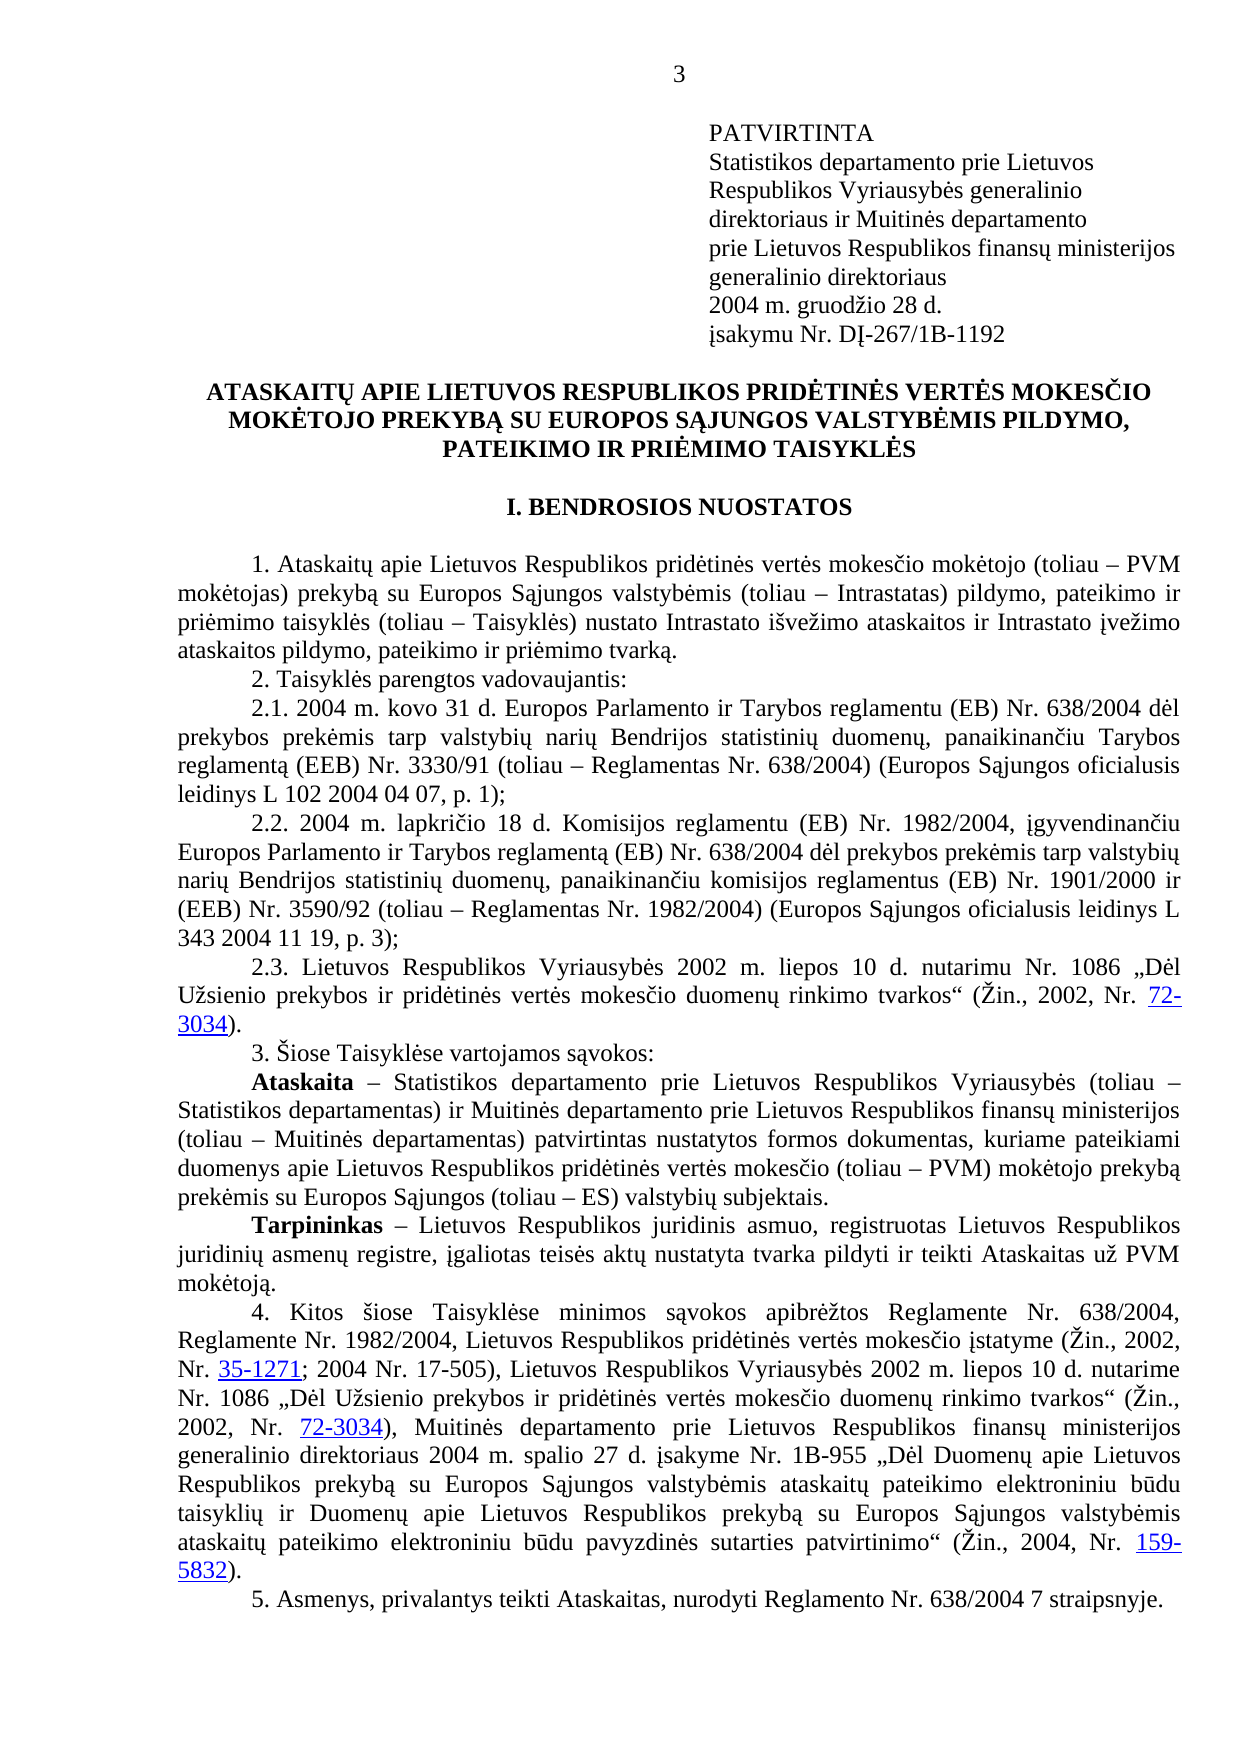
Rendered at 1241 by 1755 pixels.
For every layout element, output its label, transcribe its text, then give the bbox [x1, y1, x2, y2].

text 2.3. Lietuvos Respublikos Vyriausybės 2002 m. liepos 10 d. nutarimu Nr. 1086 „Dėl Užsienio prekybos ir pridėtinės vertės mokesčio duomenų rinkimo tvarkos“ (Žin., 2002, Nr. 72-3034). [177, 952, 1181, 1038]
text 2.1. 2004 m. kovo 31 d. Europos Parlamento ir Tarybos reglamentu (EB) Nr. 638/2004 dėl prekybos prekėmis tarp valstybių narių Bendrijos statistinių duomenų, panaikinančiu Tarybos reglamentą (EEB) Nr. 3330/91 (toliau – Reglamentas Nr. 638/2004) (Europos Sąjungos oficialusis leidinys L 102 2004 04 07, p. 1); [177, 693, 1181, 808]
text prie Lietuvos Respublikos finansų ministerijos [177, 233, 1181, 262]
text Ataskaita – Statistikos departamento prie Lietuvos Respublikos Vyriausybės (toliau – Statistikos departamentas) ir Muitinės departamento prie Lietuvos Respublikos finansų ministerijos (toliau – Muitinės departamentas) patvirtintas nustatytos formos dokumentas, kuriame pateikiami duomenys apie Lietuvos Respublikos pridėtinės vertės mokesčio (toliau – PVM) mokėtojo prekybą prekėmis su Europos Sąjungos (toliau – ES) valstybių subjektais. [177, 1067, 1181, 1211]
text 1. Ataskaitų apie Lietuvos Respublikos pridėtinės vertės mokesčio mokėtojo (toliau – PVM mokėtojas) prekybą su Europos Sąjungos valstybėmis (toliau – Intrastatas) pildymo, pateikimo ir priėmimo taisyklės (toliau – Taisyklės) nustato Intrastato išvežimo ataskaitos ir Intrastato įvežimo ataskaitos pildymo, pateikimo ir priėmimo tvarką. [177, 549, 1181, 664]
text Tarpininkas – Lietuvos Respublikos juridinis asmuo, registruotas Lietuvos Respublikos juridinių asmenų registre, įgaliotas teisės aktų nustatyta tvarka pildyti ir teikti Ataskaitas už PVM mokėtoją. [177, 1211, 1181, 1297]
text Respublikos Vyriausybės generalinio [177, 176, 1181, 204]
text I. BENDROSIOS NUOSTATOS [177, 492, 1181, 521]
text įsakymu Nr. DĮ-267/1B-1192 [177, 319, 1181, 348]
text Statistikos departamento prie Lietuvos [177, 147, 1181, 176]
text PATVIRTINTA [709, 118, 1181, 147]
text 4. Kitos šiose Taisyklėse minimos sąvokos apibrėžtos Reglamente Nr. 638/2004, Reglamente Nr. 1982/2004, Lietuvos Respublikos pridėtinės vertės mokesčio įstatyme (Žin., 2002, Nr. 35-1271; 2004 Nr. 17-505), Lietuvos Respublikos Vyriausybės 2002 m. liepos 10 d. nutarime Nr. 1086 „Dėl Užsienio prekybos ir pridėtinės vertės mokesčio duomenų rinkimo tvarkos“ (Žin., 2002, Nr. 72-3034), Muitinės departamento prie Lietuvos Respublikos finansų ministerijos generalinio direktoriaus 2004 m. spalio 27 d. įsakyme Nr. 1B-955 „Dėl Duomenų apie Lietuvos Respublikos prekybą su Europos Sąjungos valstybėmis ataskaitų pateikimo elektroniniu būdu taisyklių ir Duomenų apie Lietuvos Respublikos prekybą su Europos Sąjungos valstybėmis ataskaitų pateikimo elektroniniu būdu pavyzdinės sutarties patvirtinimo“ (Žin., 2004, Nr. 159-5832). [177, 1297, 1181, 1584]
text 2004 m. gruodžio 28 d. [177, 291, 1181, 319]
text ATASKAITŲ APIE LIETUVOS RESPUBLIKOS PRIDĖTINĖS VERTĖS MOKESČIO MOKĖTOJO PREKYBĄ SU EUROPOS SĄJUNGOS VALSTYBĖMIS PILDYMO, PATEIKIMO IR PRIĖMIMO TAISYKLĖS [177, 377, 1181, 463]
text 2. Taisyklės parengtos vadovaujantis: [177, 664, 1181, 693]
text generalinio direktoriaus [177, 262, 1181, 291]
text 2.2. 2004 m. lapkričio 18 d. Komisijos reglamentu (EB) Nr. 1982/2004, įgyvendinančiu Europos Parlamento ir Tarybos reglamentą (EB) Nr. 638/2004 dėl prekybos prekėmis tarp valstybių narių Bendrijos statistinių duomenų, panaikinančiu komisijos reglamentus (EB) Nr. 1901/2000 ir (EEB) Nr. 3590/92 (toliau – Reglamentas Nr. 1982/2004) (Europos Sąjungos oficialusis leidinys L 343 2004 11 19, p. 3); [177, 808, 1181, 952]
text direktoriaus ir Muitinės departamento [177, 204, 1181, 233]
text 3. Šiose Taisyklėse vartojamos sąvokos: [177, 1038, 1181, 1067]
text 5. Asmenys, privalantys teikti Ataskaitas, nurodyti Reglamento Nr. 638/2004 7 straipsnyje. [177, 1584, 1181, 1613]
